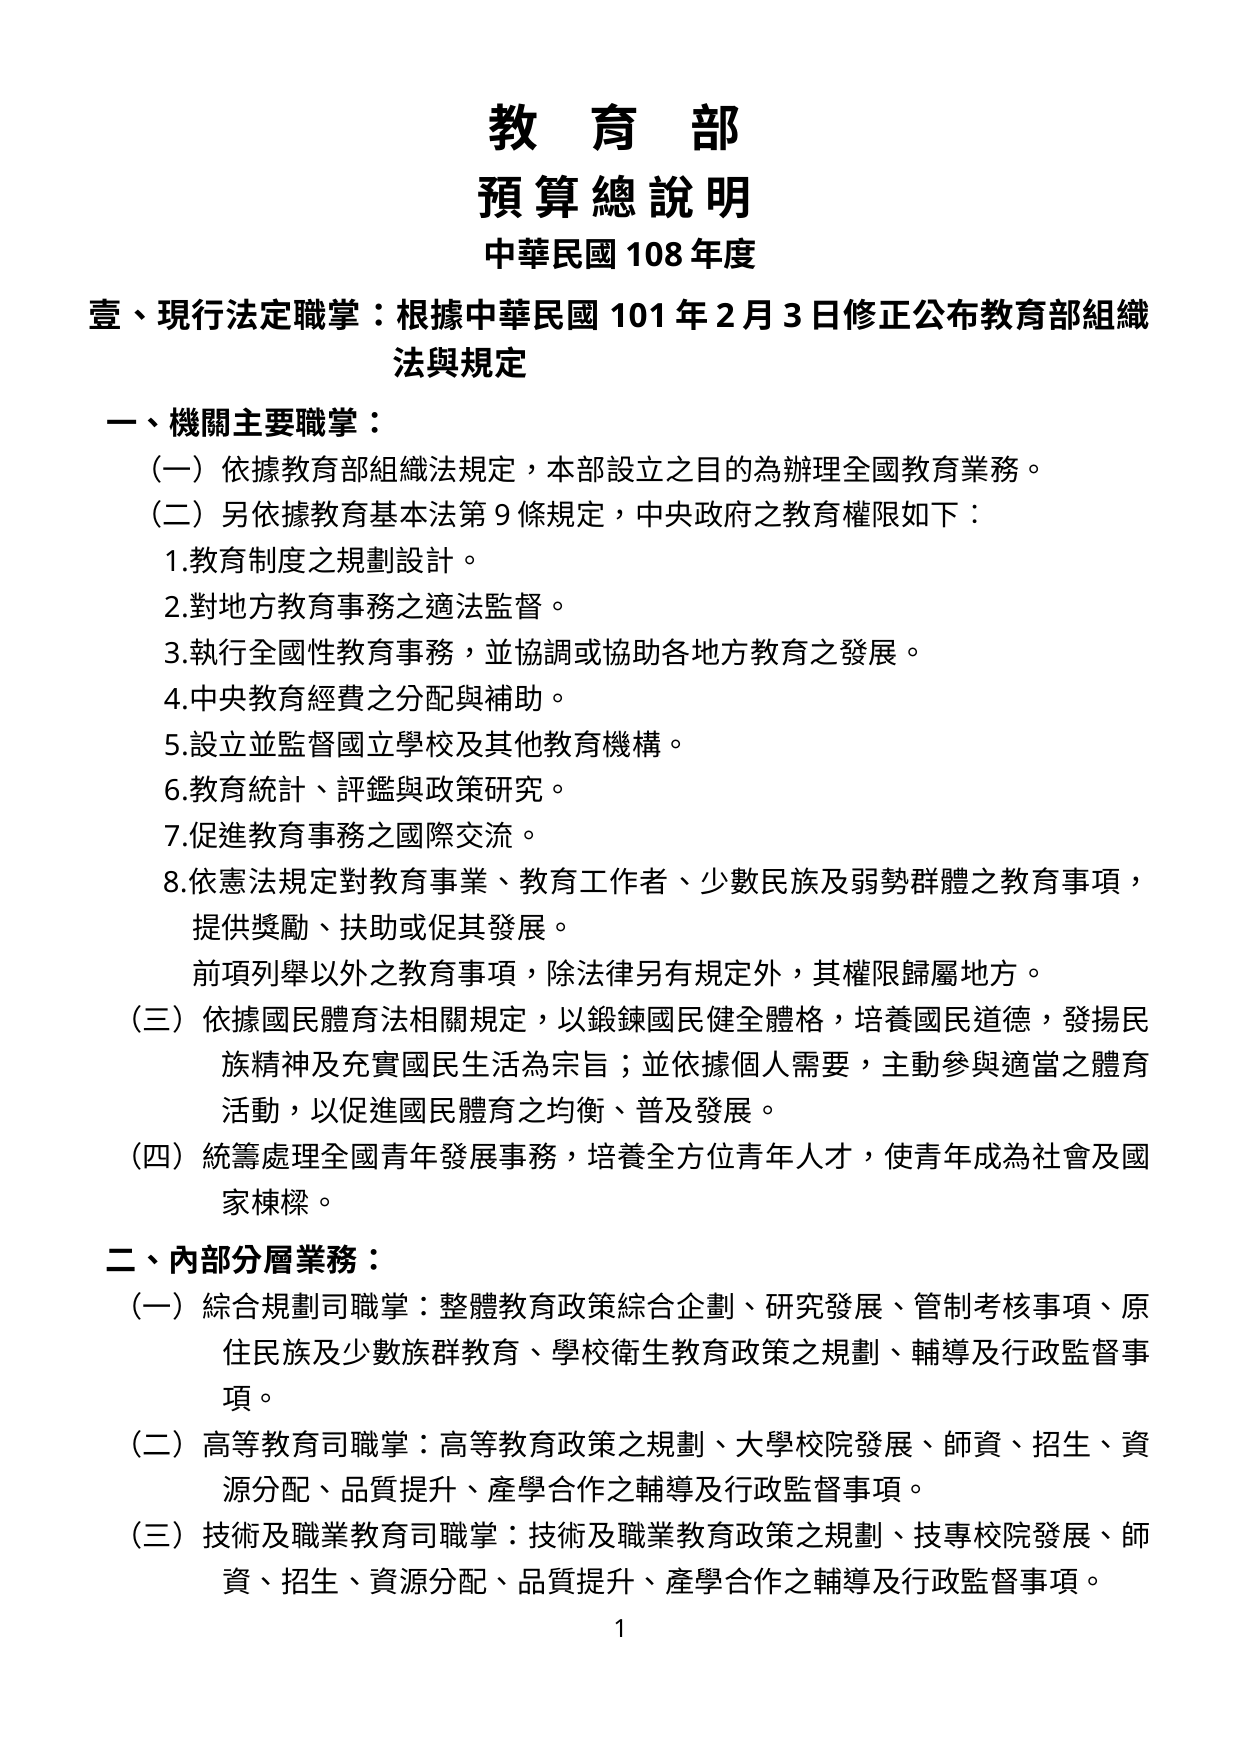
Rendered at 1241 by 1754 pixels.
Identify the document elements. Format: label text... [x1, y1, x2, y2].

text （一）綜合規劃司職掌：整體教育政策綜合企劃、研究發展、管制考核事項、原住民族及少數族群教育、學校衛生教育政策之規劃、輔導及行政監督事項。 [89, 1281, 1152, 1418]
text 1.教育制度之規劃設計。 [164, 535, 1152, 581]
text （一）依據教育部組織法規定，本部設立之目的為辦理全國教育業務。 [89, 443, 1152, 489]
text （二）高等教育司職掌：高等教育政策之規劃、大學校院發展、師資、招生、資源分配、品質提升、產學合作之輔導及行政監督事項。 [89, 1418, 1152, 1510]
text 壹、現行法定職掌：根據中華民國101年2月3日修正公布教育部組織法與規定 [89, 288, 1152, 385]
text 8.依憲法規定對教育事業、教育工作者、少數民族及弱勢群體之教育事項，提供獎勵、扶助或促其發展。 [163, 856, 1152, 947]
text 預 算 總 說 明 [89, 161, 1152, 227]
text 前項列舉以外之教育事項，除法律另有規定外，其權限歸屬地方。 [192, 947, 1152, 993]
text 7.促進教育事務之國際交流。 [164, 810, 1152, 856]
text 4.中央教育經費之分配與補助。 [164, 672, 1152, 718]
text （三）依據國民體育法相關規定，以鍛鍊國民健全體格，培養國民道德，發揚民族精神及充實國民生活為宗旨；並依據個人需要，主動參與適當之體育活動，以促進國民體育之均衡、普及發展。 [89, 993, 1152, 1131]
text 3.執行全國性教育事務，並協調或協助各地方教育之發展。 [164, 627, 1152, 672]
text 一、機關主要職掌： [89, 397, 1152, 443]
text 二、內部分層業務： [89, 1235, 1152, 1281]
text 6.教育統計、評鑑與政策研究。 [164, 764, 1152, 810]
text （四）統籌處理全國青年發展事務，培養全方位青年人才，使青年成為社會及國家棟樑。 [89, 1131, 1152, 1222]
text 2.對地方教育事務之適法監督。 [164, 581, 1152, 627]
text （三）技術及職業教育司職掌：技術及職業教育政策之規劃、技專校院發展、師資、招生、資源分配、品質提升、產學合作之輔導及行政監督事項。 [89, 1510, 1152, 1602]
text （二）另依據教育基本法第9條規定，中央政府之教育權限如下︰ [89, 489, 1152, 535]
text 教 育 部 [89, 89, 1152, 161]
text 5.設立並監督國立學校及其他教育機構。 [164, 718, 1152, 764]
text 中華民國108年度 [89, 227, 1152, 276]
